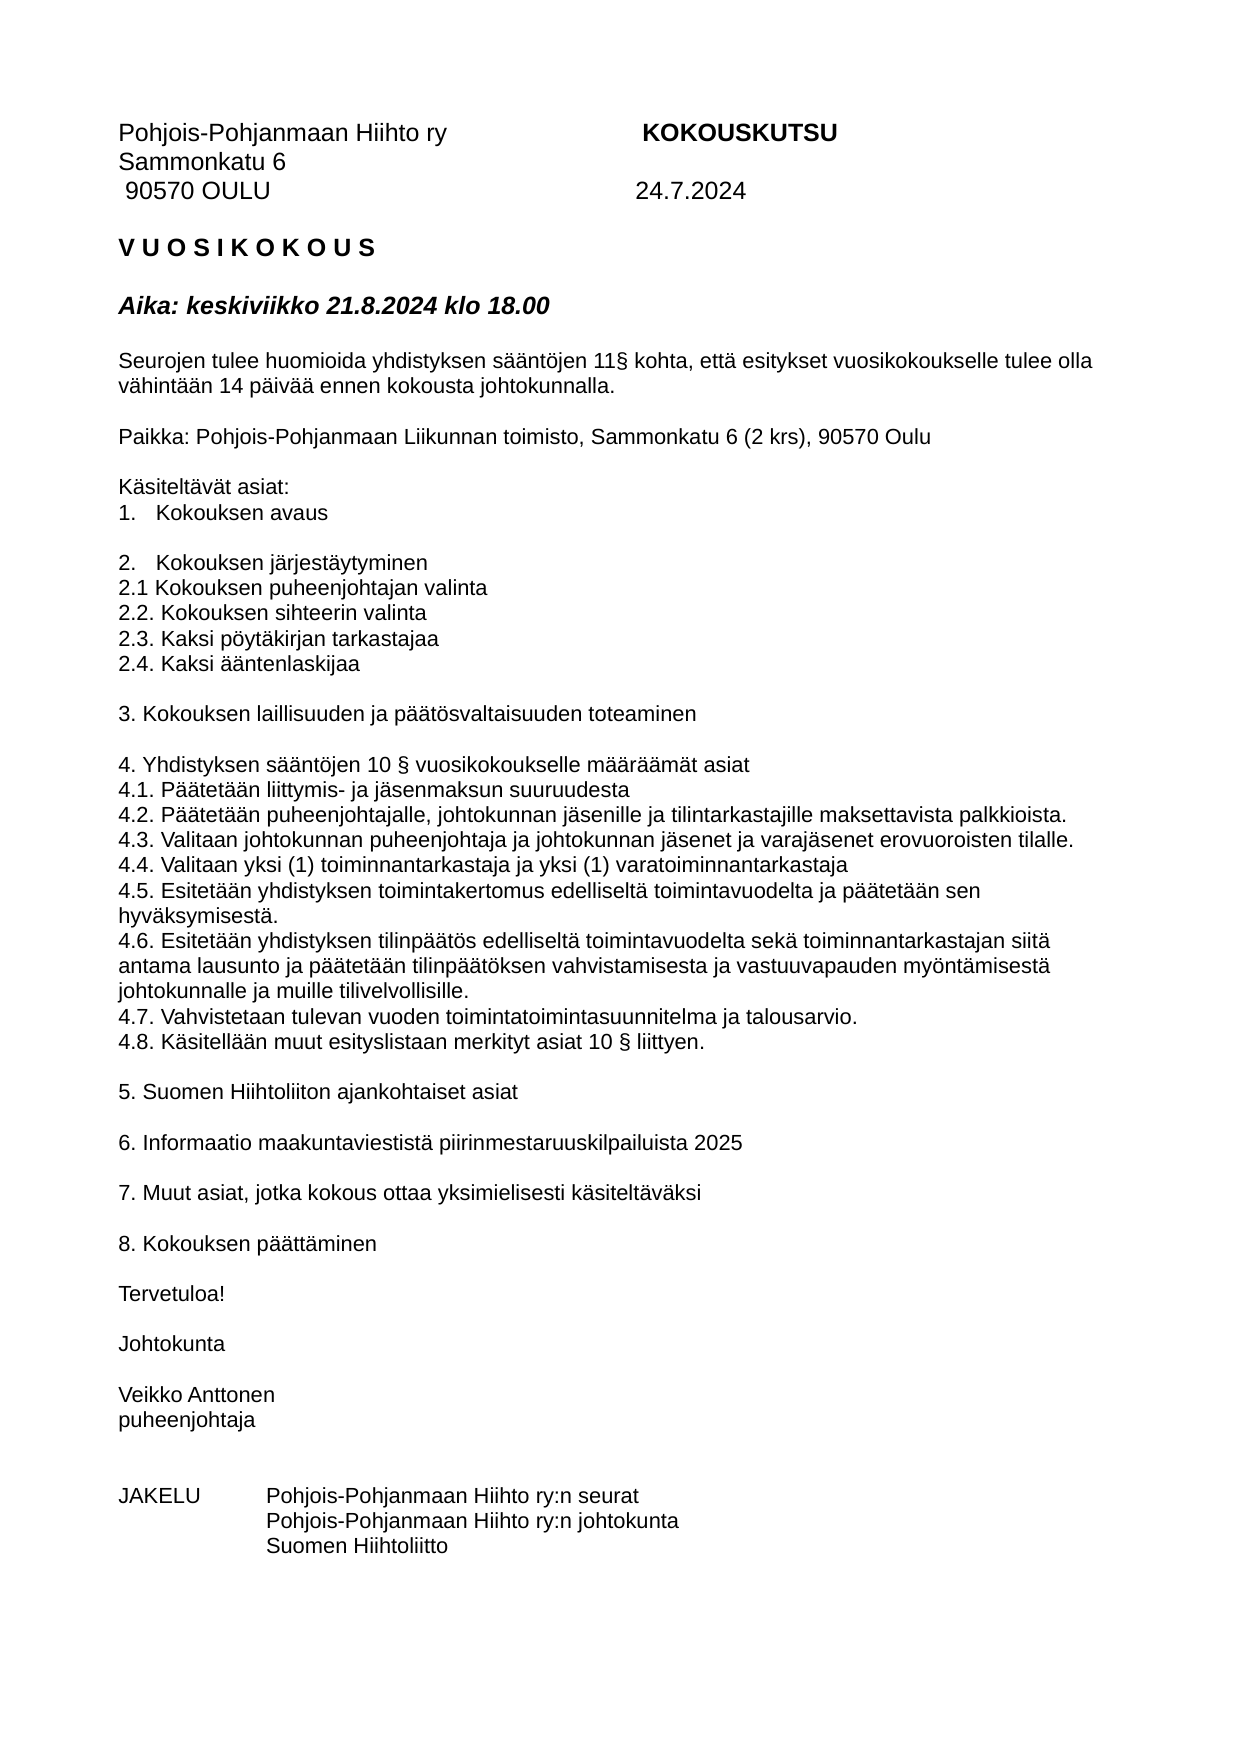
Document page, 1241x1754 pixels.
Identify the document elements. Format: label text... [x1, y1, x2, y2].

text 4.1. Päätetään liittymis- ja jäsenmaksun suuruudesta [118, 777, 1122, 802]
text 2.3. Kaksi pöytäkirjan tarkastajaa [118, 625, 1122, 651]
text Veikko Anttonen [118, 1382, 1122, 1407]
text Suomen Hiihtoliitto [192, 1533, 1122, 1558]
text 4.2. Päätetään puheenjohtajalle, johtokunnan jäsenille ja tilintarkastajille maksettavista palkkioista. [118, 802, 1122, 827]
text 2.2. Kokouksen sihteerin valinta [118, 600, 1122, 625]
text 4.5. Esitetään yhdistyksen toimintakertomus edelliseltä toimintavuodelta ja päätetään sen hyväksymisestä. [118, 877, 1122, 928]
text Aika: keskiviikko 21.8.2024 klo 18.00 [118, 291, 1122, 319]
text 4.3. Valitaan johtokunnan puheenjohtaja ja johtokunnan jäsenet ja varajäsenet erovuoroisten tilalle. [118, 827, 1122, 852]
text 4. Yhdistyksen sääntöjen 10 § vuosikokoukselle määräämät asiat [118, 751, 1122, 777]
list Kokouksen järjestäytyminen [118, 550, 1122, 575]
text V U O S I K O K O U S [118, 233, 1122, 262]
list Kokouksen avaus [118, 499, 1122, 524]
text 2.4. Kaksi ääntenlaskijaa [118, 651, 1122, 676]
text Paikka: Pohjois-Pohjanmaan Liikunnan toimisto, Sammonkatu 6 (2 krs), 90570 Oulu [118, 424, 1122, 449]
text Johtokunta [118, 1331, 1122, 1356]
text 7. Muut asiat, jotka kokous ottaa yksimielisesti käsiteltäväksi [118, 1180, 1122, 1205]
text 4.7. Vahvistetaan tulevan vuoden toimintatoimintasuunnitelma ja talousarvio. [118, 1003, 1122, 1029]
text 2.1 Kokouksen puheenjohtajan valinta [118, 575, 1122, 600]
text JAKELU Pohjois-Pohjanmaan Hiihto ry:n seurat [118, 1482, 1122, 1508]
text 4.4. Valitaan yksi (1) toiminnantarkastaja ja yksi (1) varatoiminnantarkastaja [118, 852, 1122, 877]
text 8. Kokouksen päättäminen [118, 1230, 1122, 1256]
text 90570 OULU 24.7.2024 [118, 176, 1122, 204]
text Käsiteltävät asiat: [118, 474, 1122, 499]
text puheenjohtaja [118, 1407, 1122, 1432]
text 4.6. Esitetään yhdistyksen tilinpäätös edelliseltä toimintavuodelta sekä toiminnantarkastajan siitä antama lausunto ja päätetään tilinpäätöksen vahvistamisesta ja vastuuvapauden myöntämisestä johtokunnalle ja muille tilivelvollisille. [118, 928, 1122, 1003]
text Sammonkatu 6 [118, 147, 1122, 176]
text Seurojen tulee huomioida yhdistyksen sääntöjen 11§ kohta, että esitykset vuosikokoukselle tulee olla vähintään 14 päivää ennen kokousta johtokunnalla. [118, 348, 1122, 398]
text Pohjois-Pohjanmaan Hiihto ry KOKOUSKUTSU [118, 118, 1122, 147]
text 3. Kokouksen laillisuuden ja päätösvaltaisuuden toteaminen [118, 701, 1122, 726]
text Tervetuloa! [118, 1281, 1122, 1306]
text 4.8. Käsitellään muut esityslistaan merkityt asiat 10 § liittyen. [118, 1029, 1122, 1054]
text 6. Informaatio maakuntaviestistä piirinmestaruuskilpailuista 2025 [118, 1129, 1122, 1155]
text 5. Suomen Hiihtoliiton ajankohtaiset asiat [118, 1079, 1122, 1104]
text Pohjois-Pohjanmaan Hiihto ry:n johtokunta [192, 1508, 1122, 1533]
